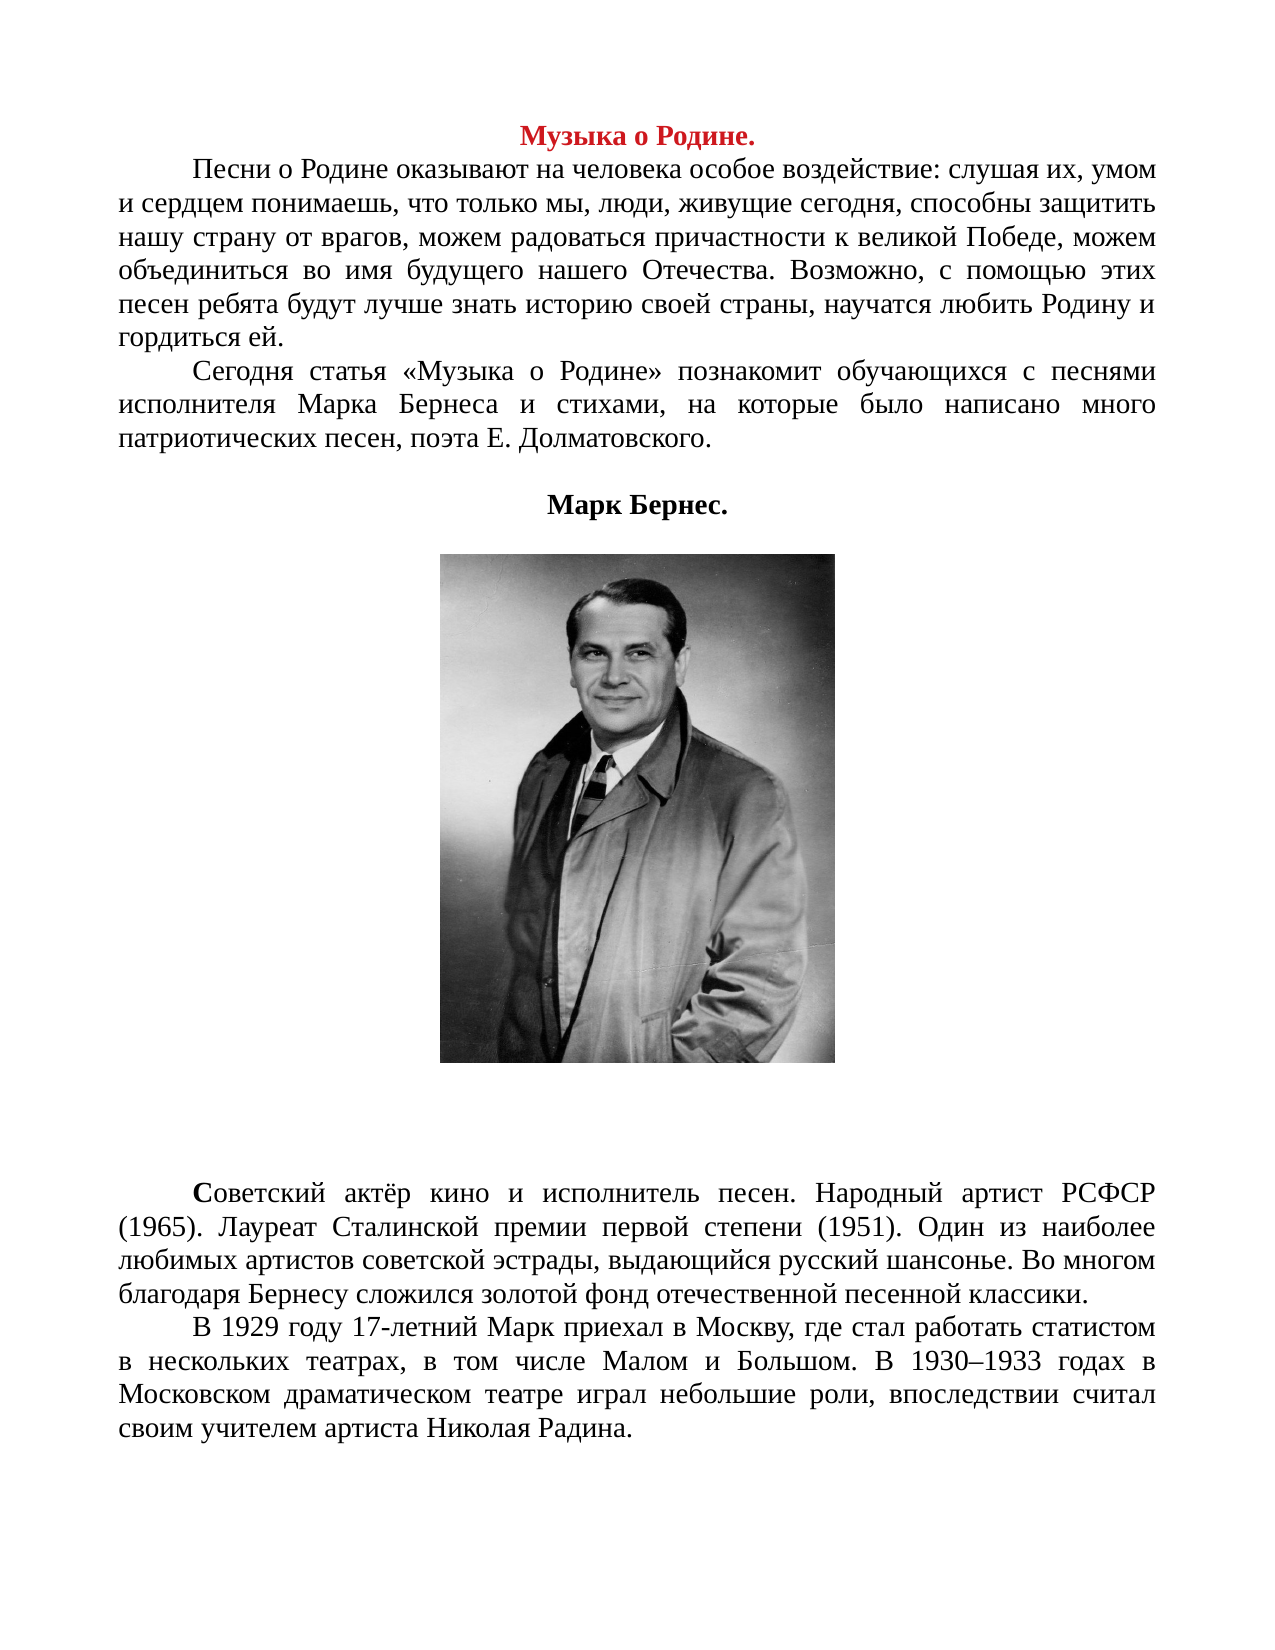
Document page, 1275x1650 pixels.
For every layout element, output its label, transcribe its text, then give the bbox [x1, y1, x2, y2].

text Сегодня статья «Музыка о Родине» познакомит обучающихся с песнями исполнителя Марка Бернеса и стихами, на которые было написано много патриотических песен, поэта Е. Долматовского. [118, 353, 1157, 453]
text Музыка о Родине. [118, 118, 1157, 152]
text Советский актёр кино и исполнитель песен. Народный артист РСФСР (1965). Лауреат Сталинской премии первой степени (1951). Один из наиболее любимых артистов советской эстрады, выдающийся русский шансонье. Во многом благодаря Бернесу сложился золотой фонд отечественной песенной классики. [118, 1175, 1157, 1309]
picture [440, 554, 835, 1063]
text Песни о Родине оказывают на человека особое воздействие: слушая их, умом и сердцем понимаешь, что только мы, люди, живущие сегодня, способны защитить нашу страну от врагов, можем радоваться причастности к великой Победе, можем объединиться во имя будущего нашего Отечества. Возможно, с помощью этих песен ребята будут лучше знать историю своей страны, научатся любить Родину и гордиться ей. [118, 152, 1157, 353]
text В 1929 году 17-летний Марк приехал в Москву, где стал работать статистом в нескольких театрах, в том числе Малом и Большом. В 1930–1933 годах в Московском драматическом театре играл небольшие роли, впоследствии считал своим учителем артиста Николая Радина. [118, 1309, 1157, 1444]
text Марк Бернес. [118, 487, 1157, 521]
